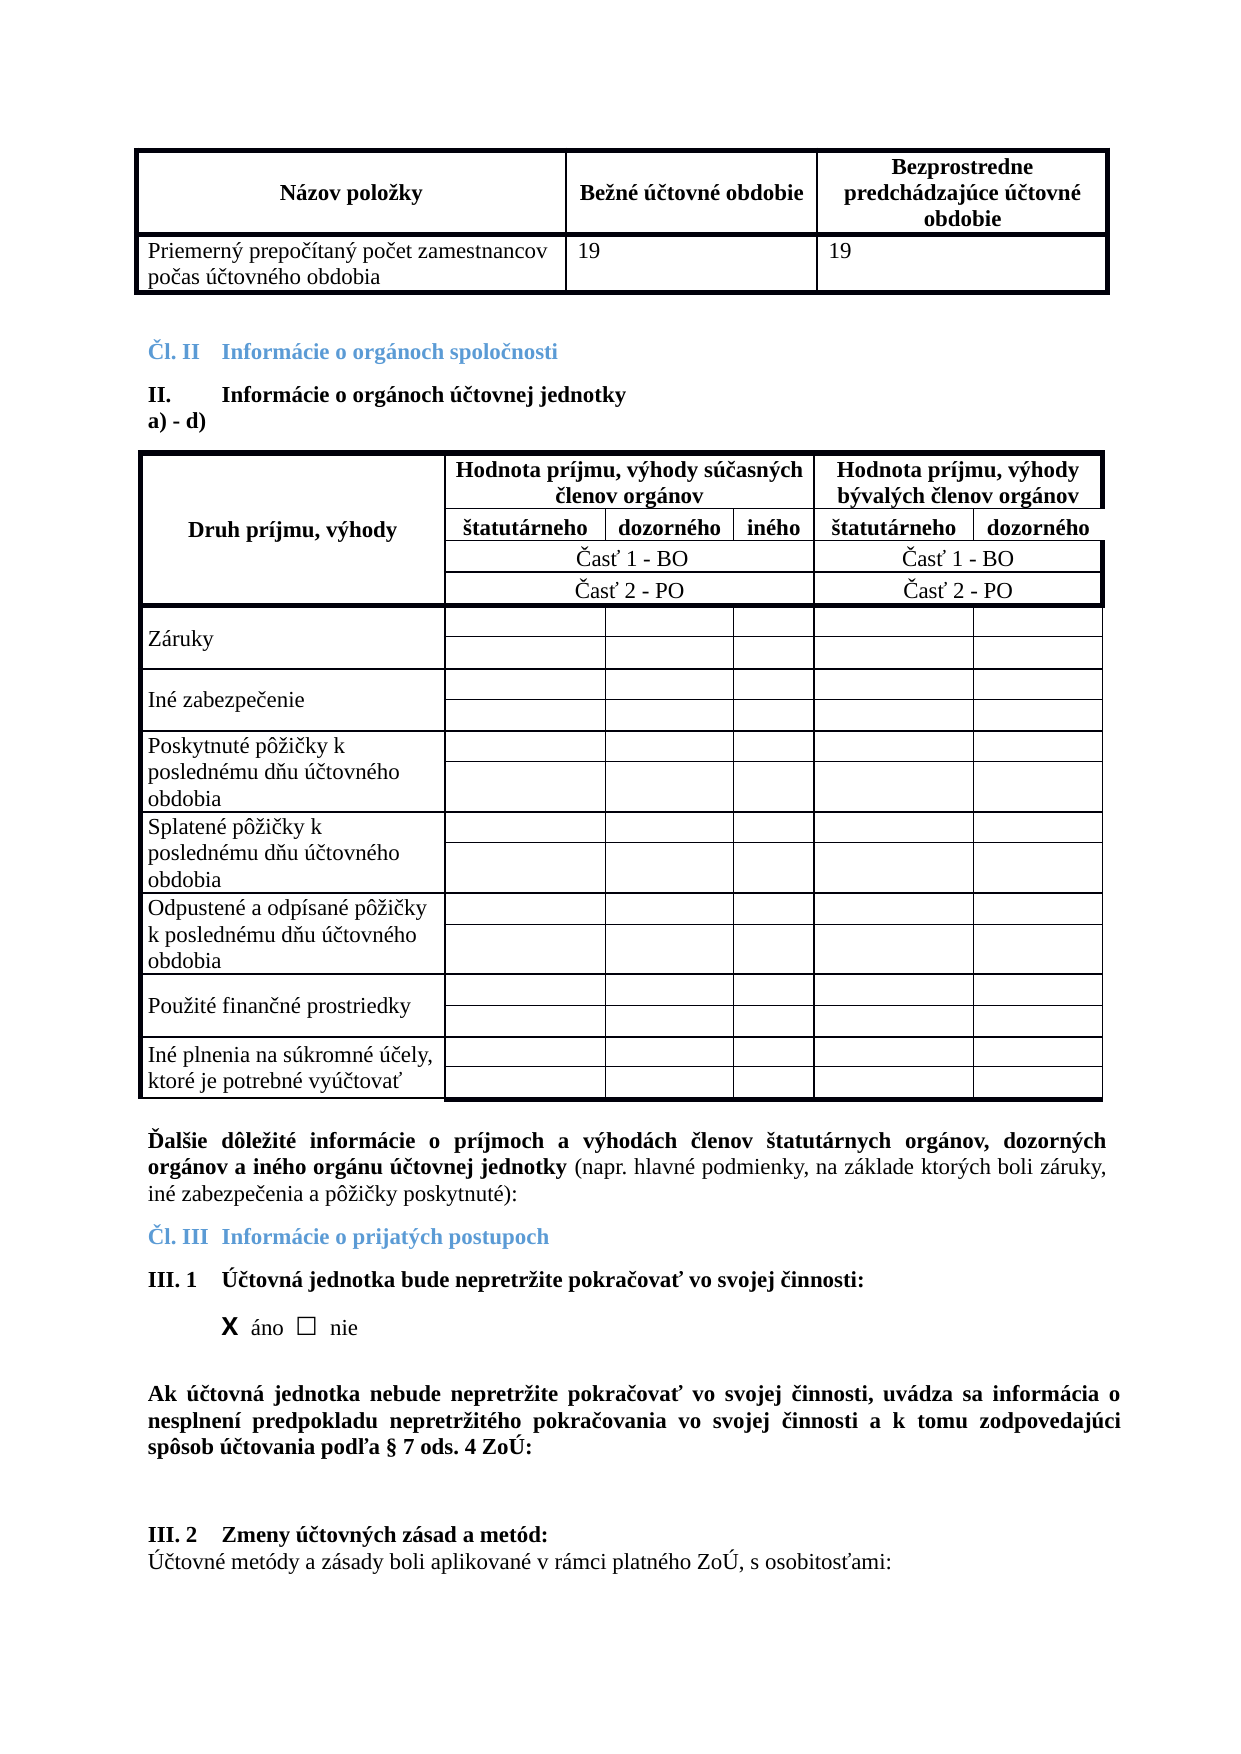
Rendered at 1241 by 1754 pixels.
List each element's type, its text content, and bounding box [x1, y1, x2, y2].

table_cell Časť 2 - PO [446, 573, 813, 603]
table_cell [606, 670, 733, 699]
table_cell [446, 925, 605, 973]
table_cell [815, 762, 973, 811]
table_cell [606, 1067, 733, 1097]
table_cell [606, 700, 733, 730]
table_cell [815, 700, 973, 730]
table_cell [734, 637, 813, 667]
table_cell Časť 1 - BO [815, 541, 1100, 571]
table_cell [974, 1006, 1102, 1036]
table_cell [734, 843, 813, 892]
table_cell Použité finančné prostriedky [143, 975, 444, 1036]
table_cell [974, 608, 1102, 636]
table_cell [606, 813, 733, 842]
table_cell [974, 894, 1102, 923]
table_cell [734, 700, 813, 730]
table_cell [974, 843, 1102, 892]
table_cell [446, 732, 605, 761]
table_cell [446, 700, 605, 730]
table_cell Iné plnenia na súkromné účely, ktoré je potrebné vyúčtovať [143, 1038, 444, 1097]
table_cell [815, 813, 973, 842]
table_cell [446, 1067, 605, 1097]
table_cell [606, 843, 733, 892]
table_cell Splatené pôžičky k poslednému dňu účtovného obdobia [143, 813, 444, 892]
table_cell iného [734, 509, 813, 540]
text Ak účtovná jednotka nebude nepretržite pokračovať vo svojej činnosti, uvádza sa informácia o nesplnení predpokladu nepretržitého pokračovania vo svojej činnosti a k tomu zodpovedajúci spôsob účtovania podľa § 7 ods. 4 ZoÚ: [148, 1380, 1122, 1459]
table_cell [815, 1067, 973, 1097]
text III. 2 Zmeny účtovných zásad a metód: [148, 1521, 1122, 1548]
table_cell [974, 813, 1102, 842]
table_cell [815, 608, 973, 636]
text Čl. II Informácie o orgánoch spoločnosti [148, 338, 1122, 364]
table_cell [974, 732, 1102, 761]
table_cell [815, 1006, 973, 1036]
table_cell [446, 975, 605, 1004]
table_cell [446, 608, 605, 636]
table_cell [734, 975, 813, 1004]
table_cell 19 [567, 237, 816, 290]
table_cell [815, 894, 973, 923]
table_cell Časť 1 - BO [446, 541, 813, 571]
table_cell [734, 1038, 813, 1066]
table_cell [606, 608, 733, 636]
table_cell [815, 925, 973, 973]
table_cell [815, 975, 973, 1004]
table_cell [815, 732, 973, 761]
text Ďalšie dôležité informácie o príjmoch a výhodách členov štatutárnych orgánov, dozorných orgánov a iného orgánu účtovnej jednotky (napr. hlavné podmienky, na základe ktorých boli záruky, iné zabezpečenia a pôžičky poskytnuté): [148, 1127, 1107, 1206]
table_cell [734, 925, 813, 973]
table_header Hodnota príjmu, výhody bývalých členov orgánov [815, 456, 1100, 508]
table_cell [974, 1038, 1102, 1066]
table_cell [606, 894, 733, 923]
table_cell dozorného [606, 509, 733, 540]
table_header Bežné účtovné obdobie [567, 153, 816, 232]
table_cell Poskytnuté pôžičky k poslednému dňu účtovného obdobia [143, 732, 444, 811]
table_cell [446, 637, 605, 667]
table_cell [974, 1067, 1102, 1097]
table_cell [734, 732, 813, 761]
table_cell [446, 762, 605, 811]
table_cell štatutárneho [815, 509, 973, 540]
table_cell [606, 732, 733, 761]
table_cell [734, 762, 813, 811]
table_cell [446, 670, 605, 699]
table_cell Časť 2 - PO [815, 573, 1100, 603]
table_cell štatutárneho [446, 509, 605, 540]
table_cell [446, 843, 605, 892]
table_cell [446, 813, 605, 842]
text II. Informácie o orgánoch účtovnej jednotky [148, 381, 1122, 407]
table_cell [446, 894, 605, 923]
table_cell [734, 670, 813, 699]
table_cell [446, 1038, 605, 1066]
text X áno ☐ nie [148, 1309, 1122, 1343]
table_cell [446, 1006, 605, 1036]
table_cell [734, 608, 813, 636]
table_cell [815, 1038, 973, 1066]
table_cell [606, 762, 733, 811]
text Účtovné metódy a zásady boli aplikované v rámci platného ZoÚ, s osobitosťami: [148, 1548, 1122, 1574]
table_cell [734, 894, 813, 923]
table_cell [974, 637, 1102, 667]
table_cell [734, 1067, 813, 1097]
table_cell [606, 975, 733, 1004]
table_cell [815, 670, 973, 699]
table_cell Odpustené a odpísané pôžičky k poslednému dňu účtovného obdobia [143, 894, 444, 973]
table_cell [734, 1006, 813, 1036]
table_cell Iné zabezpečenie [143, 670, 444, 730]
table_cell [974, 762, 1102, 811]
text Čl. III Informácie o prijatých postupoch [148, 1223, 1122, 1249]
table_cell Záruky [143, 608, 444, 667]
table_cell [606, 925, 733, 973]
table_header Názov položky [139, 153, 565, 232]
table_cell [974, 670, 1102, 699]
table_header Druh príjmu, výhody [143, 456, 444, 603]
table_cell [815, 637, 973, 667]
text a) - d) [148, 407, 1122, 434]
table_cell [974, 700, 1102, 730]
table_cell [606, 1038, 733, 1066]
table_cell [734, 813, 813, 842]
table_cell [974, 975, 1102, 1004]
table_cell [606, 637, 733, 667]
table_header Hodnota príjmu, výhody súčasných členov orgánov [446, 456, 813, 508]
table_cell 19 [818, 237, 1105, 290]
table_cell Priemerný prepočítaný počet zamestnancov počas účtovného obdobia [139, 237, 565, 290]
table_cell dozorného [974, 509, 1102, 540]
table_header Bezprostredne predchádzajúce účtovné obdobie [818, 153, 1105, 232]
table_cell [974, 925, 1102, 973]
table_cell [606, 1006, 733, 1036]
table_cell [815, 843, 973, 892]
text III. 1 Účtovná jednotka bude nepretržite pokračovať vo svojej činnosti: [148, 1266, 1122, 1292]
